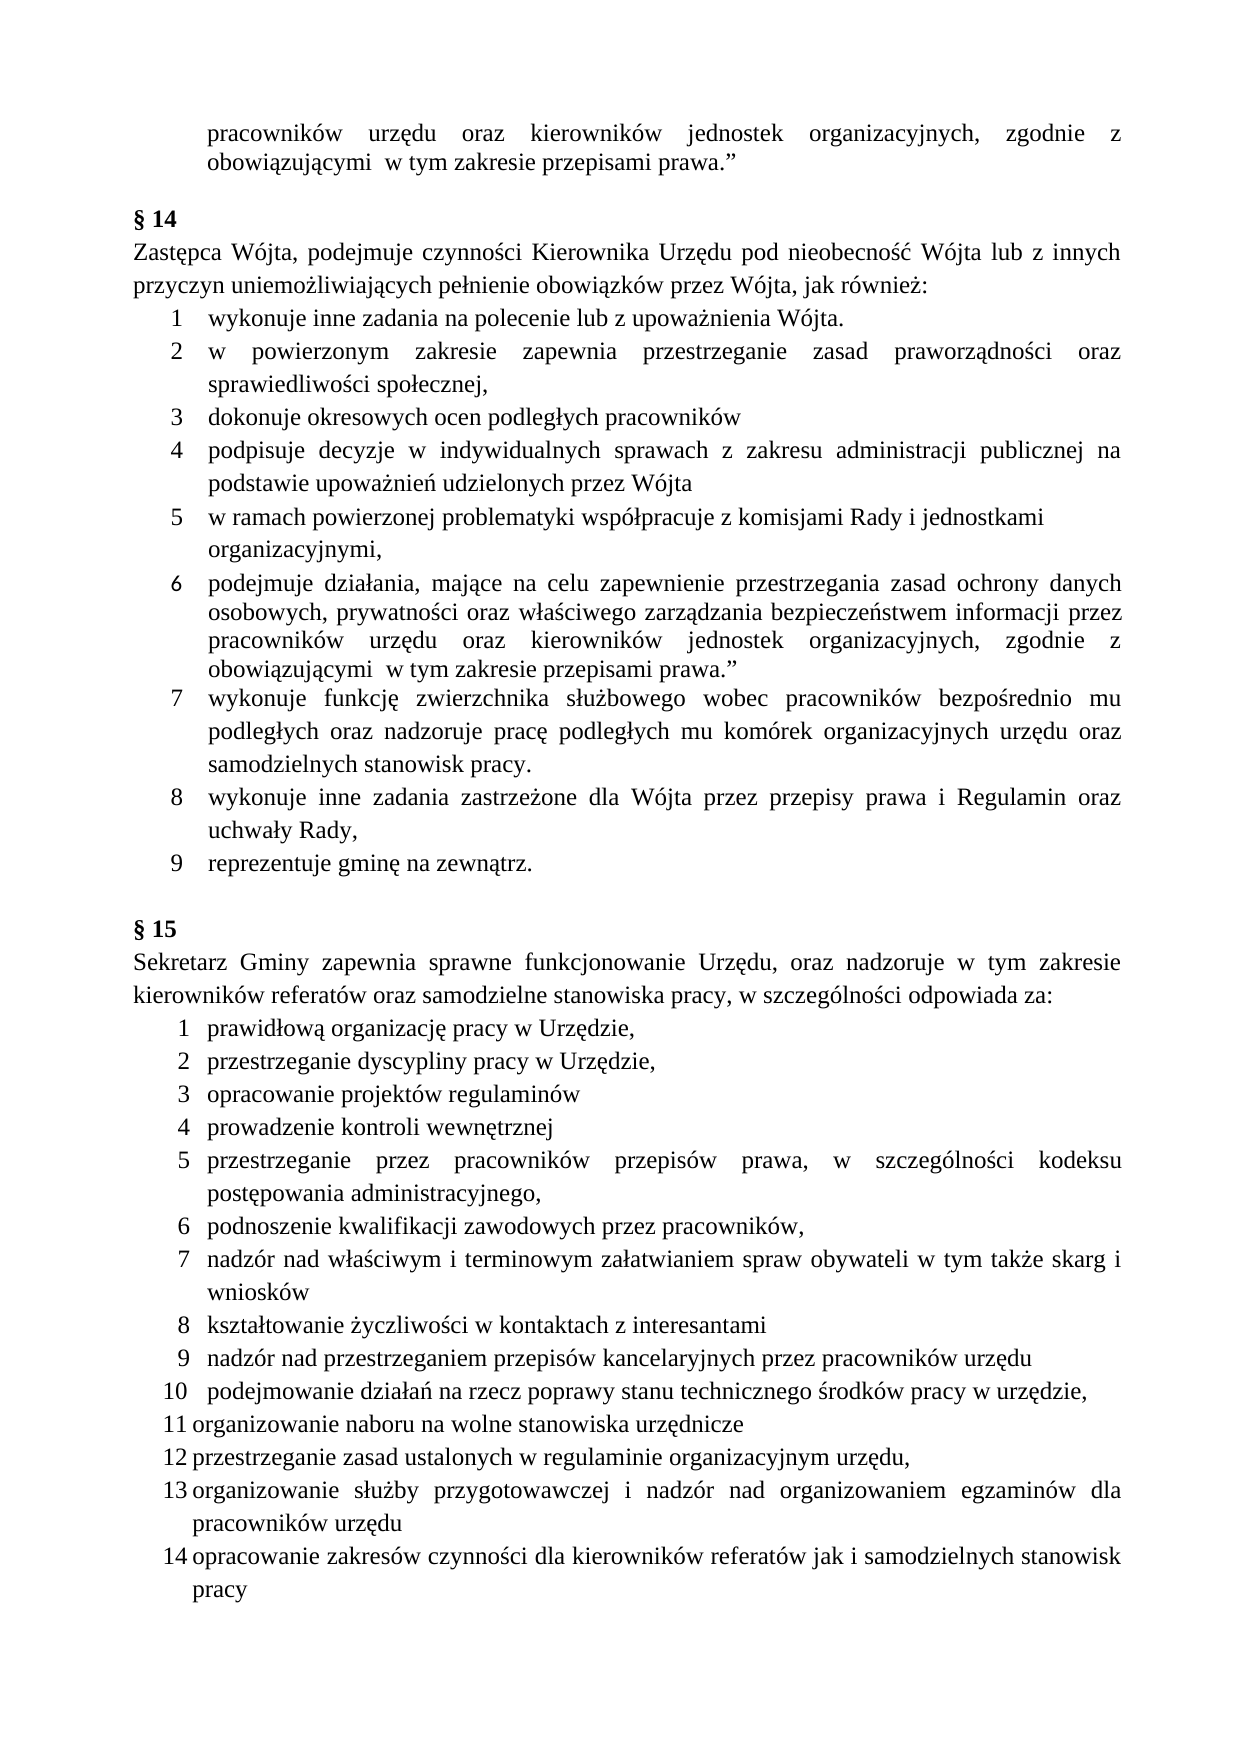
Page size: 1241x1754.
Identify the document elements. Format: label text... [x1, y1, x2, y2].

text Sekretarz Gminy zapewnia sprawne funkcjonowanie Urzędu, oraz nadzoruje w tym zakresie kierowników referatów oraz samodzielne stanowiska pracy, w szczególności odpowiada za: [133, 947, 1122, 1009]
list wykonuje inne zadania na polecenie lub z upoważnienia Wójta. [170, 303, 1122, 332]
text pracowników urzędu oraz kierowników jednostek organizacyjnych, zgodnie z obowiązującymi w tym zakresie przepisami prawa.” [162, 118, 1122, 176]
list organizowanie służby przygotowawczej i nadzór nad organizowaniem egzaminów dla pracowników urzędu [162, 1475, 1122, 1537]
list kształtowanie życzliwości w kontaktach z interesantami [177, 1310, 1122, 1339]
list przestrzeganie zasad ustalonych w regulaminie organizacyjnym urzędu, [162, 1442, 1122, 1471]
list nadzór nad właściwym i terminowym załatwianiem spraw obywateli w tym także skarg i wniosków [177, 1244, 1122, 1306]
list wykonuje inne zadania zastrzeżone dla Wójta przez przepisy prawa i Regulamin oraz uchwały Rady, [170, 782, 1122, 844]
list organizowanie naboru na wolne stanowiska urzędnicze [162, 1409, 1122, 1438]
text § 14 [133, 204, 1122, 233]
list w ramach powierzonej problematyki współpracuje z komisjami Rady i jednostkami [170, 502, 1122, 530]
list podejmuje działania, mające na celu zapewnienie przestrzegania zasad ochrony danych osobowych, prywatności oraz właściwego zarządzania bezpieczeństwem informacji przez pracowników urzędu oraz kierowników jednostek organizacyjnych, zgodnie z obowiązującymi w tym zakresie przepisami prawa.” [170, 568, 1122, 683]
list podejmowanie działań na rzecz poprawy stanu technicznego środków pracy w urzędzie, [162, 1376, 1122, 1405]
list prawidłową organizację pracy w Urzędzie, [177, 1013, 1122, 1042]
list prowadzenie kontroli wewnętrznej [177, 1112, 1122, 1141]
text organizacyjnymi, [133, 534, 1122, 563]
list przestrzeganie dyscypliny pracy w Urzędzie, [177, 1046, 1122, 1075]
list podnoszenie kwalifikacji zawodowych przez pracowników, [177, 1211, 1122, 1240]
list podpisuje decyzje w indywidualnych sprawach z zakresu administracji publicznej na podstawie upoważnień udzielonych przez Wójta [170, 436, 1122, 497]
text § 15 [133, 914, 1122, 943]
list opracowanie zakresów czynności dla kierowników referatów jak i samodzielnych stanowisk pracy [162, 1541, 1122, 1603]
text Zastępca Wójta, podejmuje czynności Kierownika Urzędu pod nieobecność Wójta lub z innych przyczyn uniemożliwiających pełnienie obowiązków przez Wójta, jak również: [133, 237, 1122, 299]
list wykonuje funkcję zwierzchnika służbowego wobec pracowników bezpośrednio mu podległych oraz nadzoruje pracę podległych mu komórek organizacyjnych urzędu oraz samodzielnych stanowisk pracy. [170, 683, 1122, 778]
list opracowanie projektów regulaminów [177, 1079, 1122, 1108]
list dokonuje okresowych ocen podległych pracowników [170, 402, 1122, 431]
list reprezentuje gminę na zewnątrz. [170, 848, 1122, 877]
list przestrzeganie przez pracowników przepisów prawa, w szczególności kodeksu postępowania administracyjnego, [177, 1145, 1122, 1207]
list w powierzonym zakresie zapewnia przestrzeganie zasad praworządności oraz sprawiedliwości społecznej, [170, 336, 1122, 398]
list nadzór nad przestrzeganiem przepisów kancelaryjnych przez pracowników urzędu [177, 1343, 1122, 1372]
